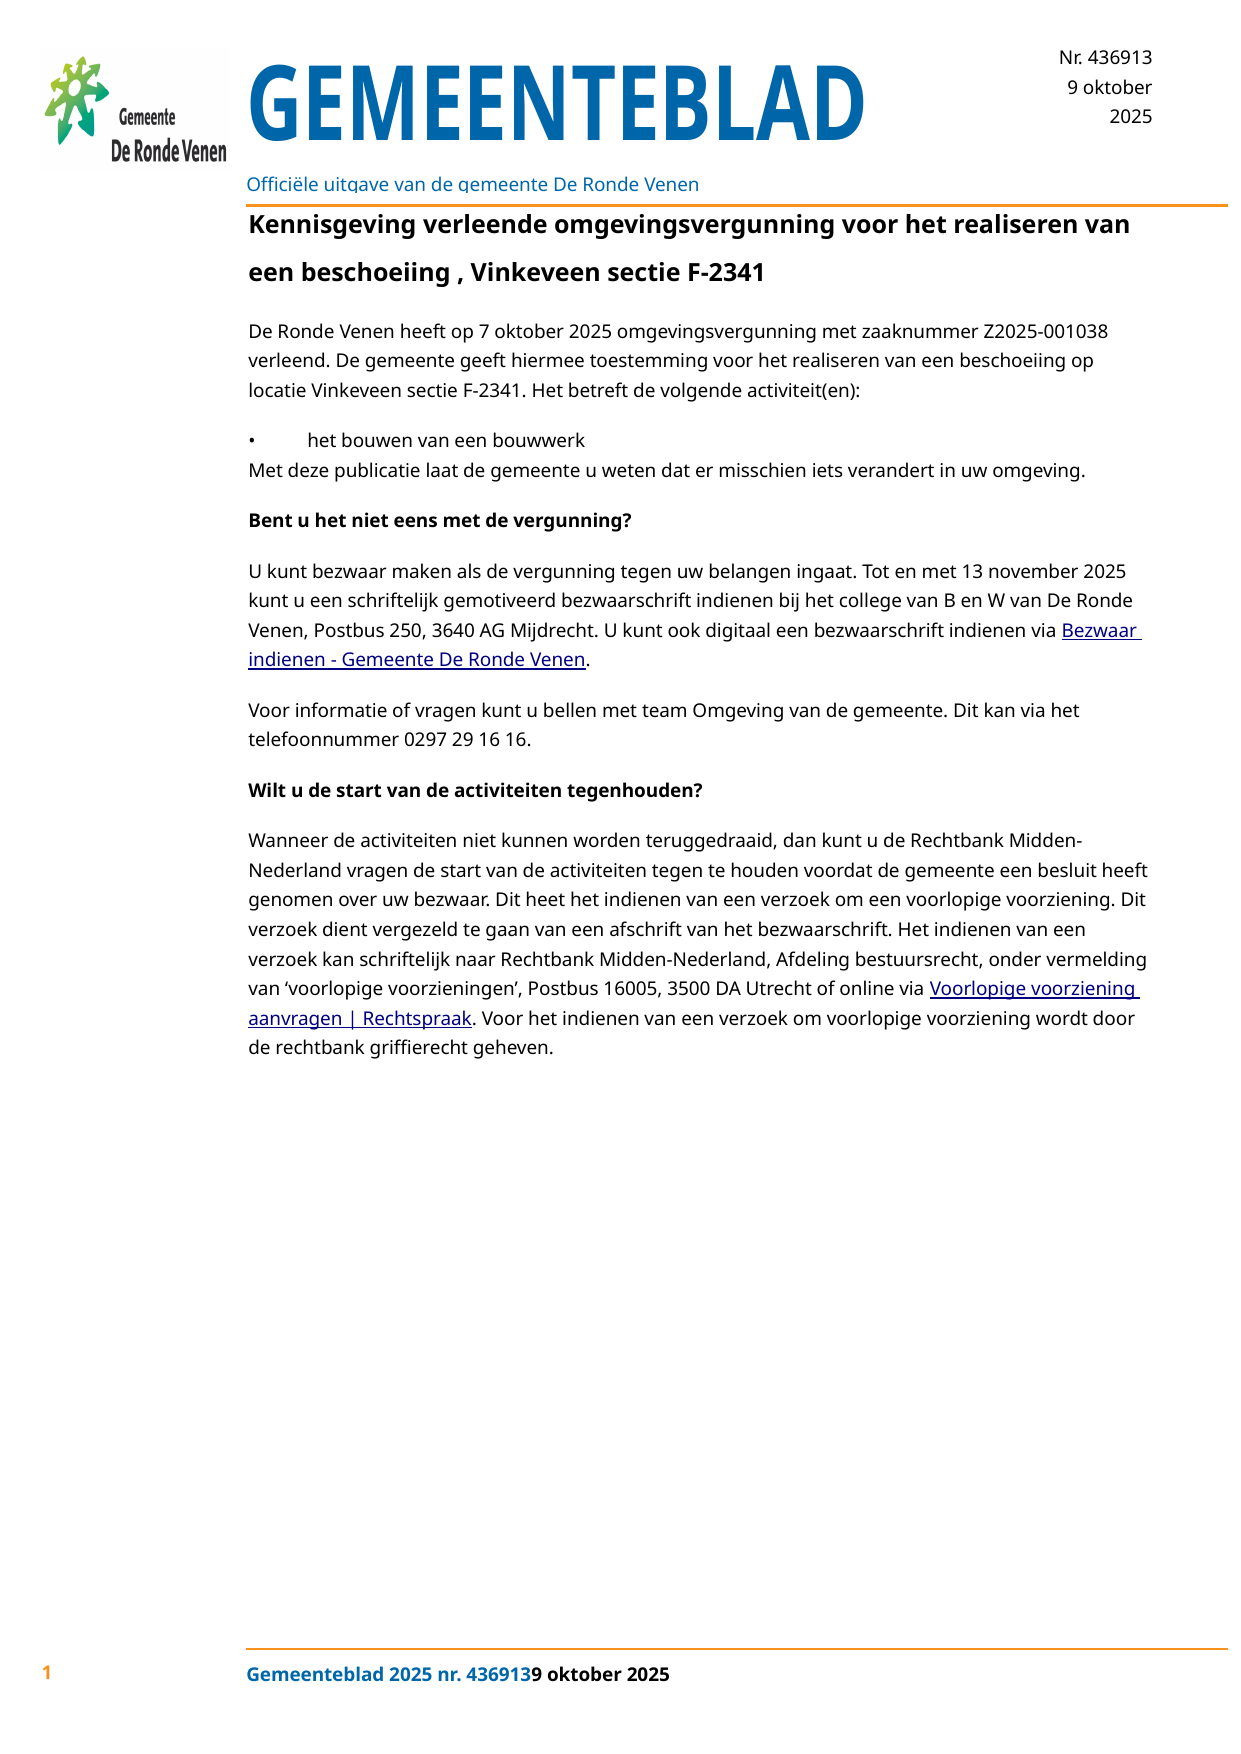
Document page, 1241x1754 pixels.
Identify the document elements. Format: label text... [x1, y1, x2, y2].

text De Ronde Venen heeft op 7 oktober 2025 omgevingsvergunning met zaaknummer Z2025-001038 verleend. De gemeente geeft hiermee toestemming voor het realiseren van een beschoeiing op locatie Vinkeveen sectie F-2341. Het betreft de volgende activiteit(en): [248, 318, 1152, 403]
list het bouwen van een bouwwerk [248, 427, 1152, 453]
text Wilt u de start van de activiteiten tegenhouden? [248, 777, 1152, 803]
picture [41, 47, 231, 172]
text Met deze publicatie laat de gemeente u weten dat er misschien iets verandert in uw omgeving. [248, 457, 1152, 483]
text U kunt bezwaar maken als de vergunning tegen uw belangen ingaat. Tot en met 13 november 2025 kunt u een schriftelijk gemotiveerd bezwaarschrift indienen bij het college van B en W van De Ronde Venen, Postbus 250, 3640 AG Mijdrecht. U kunt ook digitaal een bezwaarschrift indienen via Bezwaar indienen - Gemeente De Ronde Venen. [248, 558, 1152, 672]
text Bent u het niet eens met de vergunning? [248, 507, 1152, 533]
text Kennisgeving verleende omgevingsvergunning voor het realiseren van een beschoeiing , Vinkeveen sectie F-2341 [248, 207, 1152, 288]
text Voor informatie of vragen kunt u bellen met team Omgeving van de gemeente. Dit kan via het telefoonnummer 0297 29 16 16. [248, 697, 1152, 752]
text Wanneer de activiteiten niet kunnen worden teruggedraaid, dan kunt u de Rechtbank Midden-Nederland vragen de start van de activiteiten tegen te houden voordat de gemeente een besluit heeft genomen over uw bezwaar. Dit heet het indienen van een verzoek om een voorlopige voorziening. Dit verzoek dient vergezeld te gaan van een afschrift van het bezwaarschrift. Het indienen van een verzoek kan schriftelijk naar Rechtbank Midden-Nederland, Afdeling bestuursrecht, onder vermelding van ‘voorlopige voorzieningen’, Postbus 16005, 3500 DA Utrecht of online via Voorlopige voorziening aanvragen | Rechtspraak. Voor het indienen van een verzoek om voorlopige voorziening wordt door de rechtbank griffierecht geheven. [248, 827, 1152, 1060]
